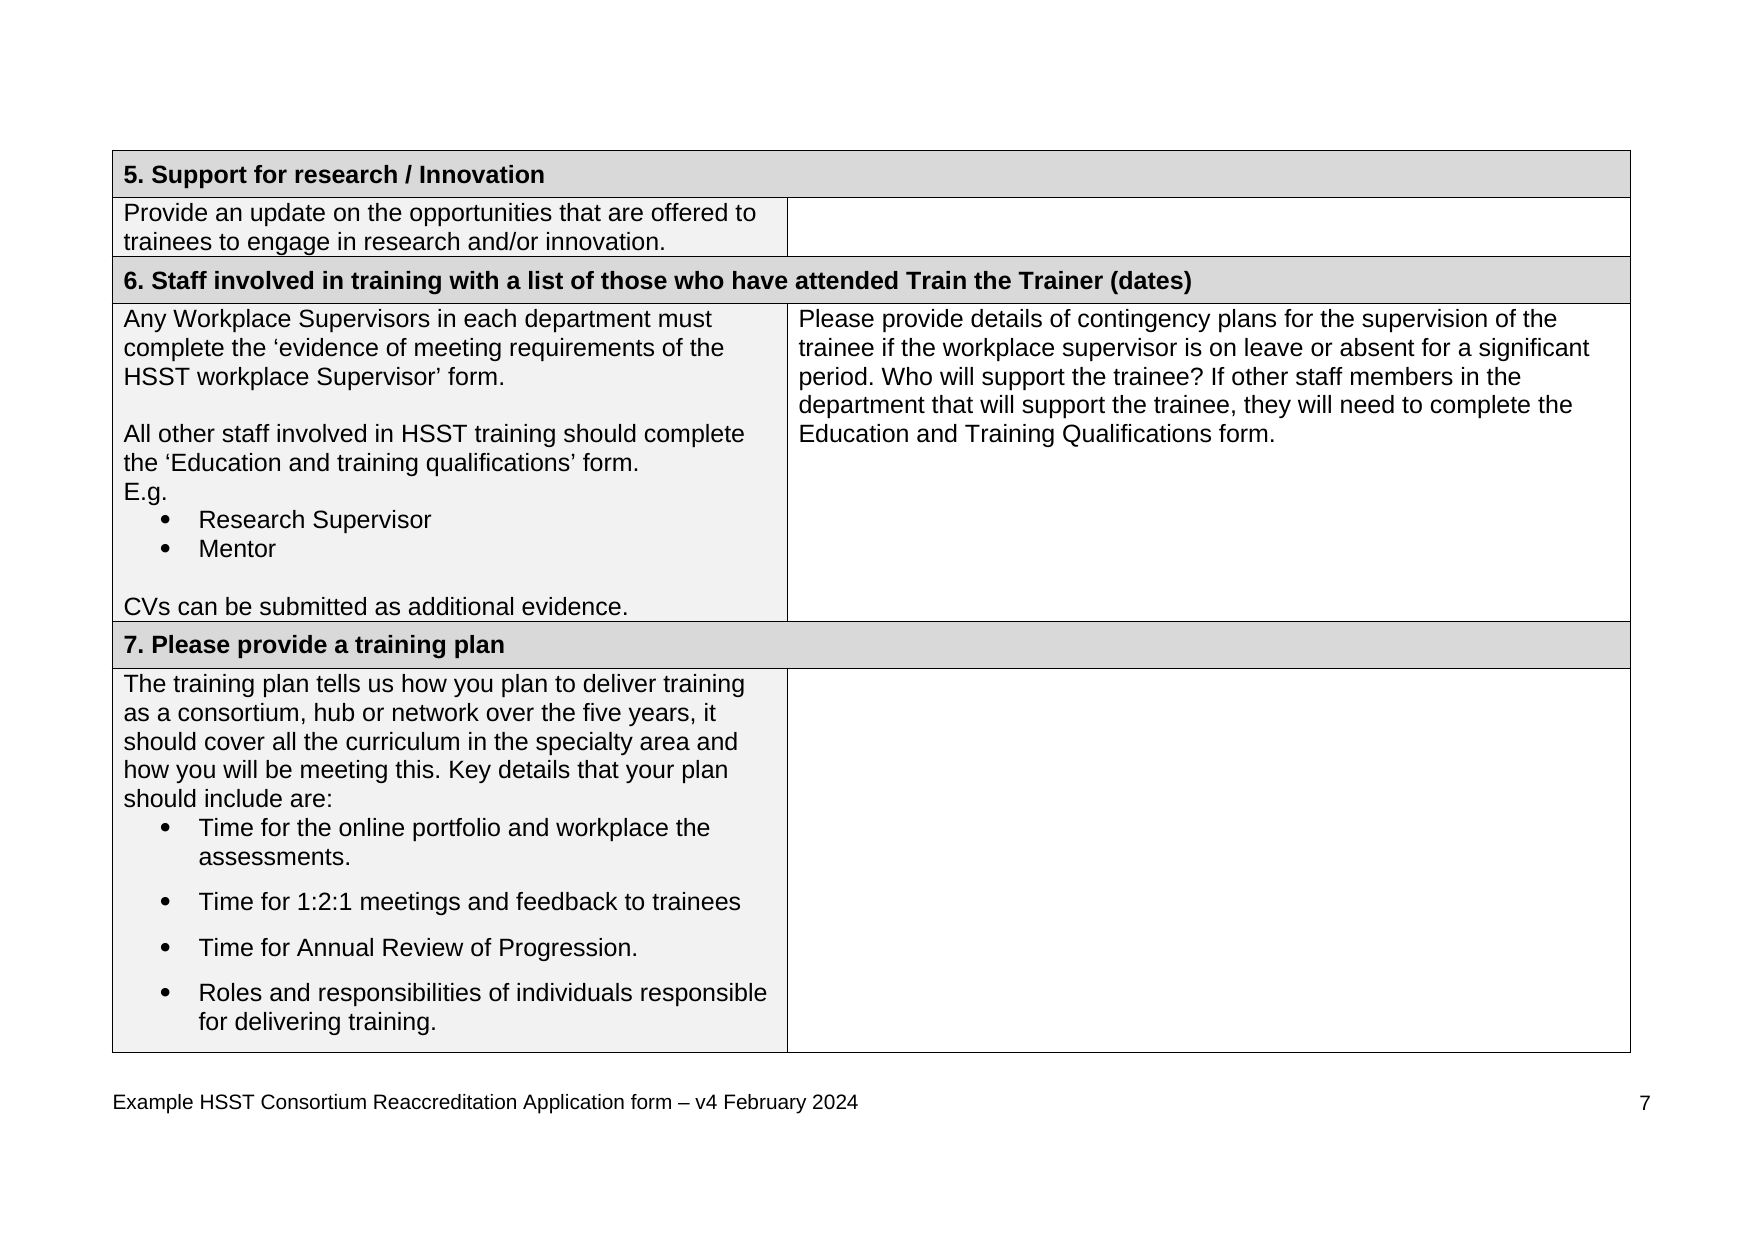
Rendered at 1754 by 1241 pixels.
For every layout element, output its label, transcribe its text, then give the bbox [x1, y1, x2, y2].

table_cell 7. Please provide a training plan [113, 622, 1630, 668]
table_cell Any Workplace Supervisors in each department must complete the ‘evidence of meeting requirements of the HSST workplace Supervisor’ form. All other staff involved in HSST training should complete the ‘Education and training qualifications’ form. E.g. Research Supervisor Mentor CVs can be submitted as additional evidence. [113, 304, 787, 621]
table_cell [788, 198, 1630, 256]
table_cell Please provide details of contingency plans for the supervision of the trainee if the workplace supervisor is on leave or absent for a significant period. Who will support the trainee? If other staff members in the department that will support the trainee, they will need to complete the Education and Training Qualifications form. [788, 304, 1630, 621]
table_cell [788, 669, 1630, 1052]
table_cell Provide an update on the opportunities that are offered to trainees to engage in research and/or innovation. [113, 198, 787, 256]
table_cell The training plan tells us how you plan to deliver training as a consortium, hub or network over the five years, it should cover all the curriculum in the specialty area and how you will be meeting this. Key details that your plan should include are: Time for the online portfolio and workplace the assessments. Time for 1:2:1 meetings and feedback to trainees Time for Annual Review of Progression. Roles and responsibilities of individuals responsible for delivering training. Public and patient involvement opportunities. MAHSE assessment dates. Research and Innovation Project timeline for Ethical approval, R&D approval, Proposal, Literature Review and write up. Other assessment timelines e.g., FRCPath, IAPS, CEng Workplace Commitments – UKAS, IQIPS, Restructuring, Relocation etc. The plan should identify other departments or organisations contributing towards training [113, 669, 787, 1052]
table_cell 5. Support for research / Innovation [113, 151, 1630, 197]
table_cell 6. Staff involved in training with a list of those who have attended Train the Trainer (dates) [113, 257, 1630, 303]
